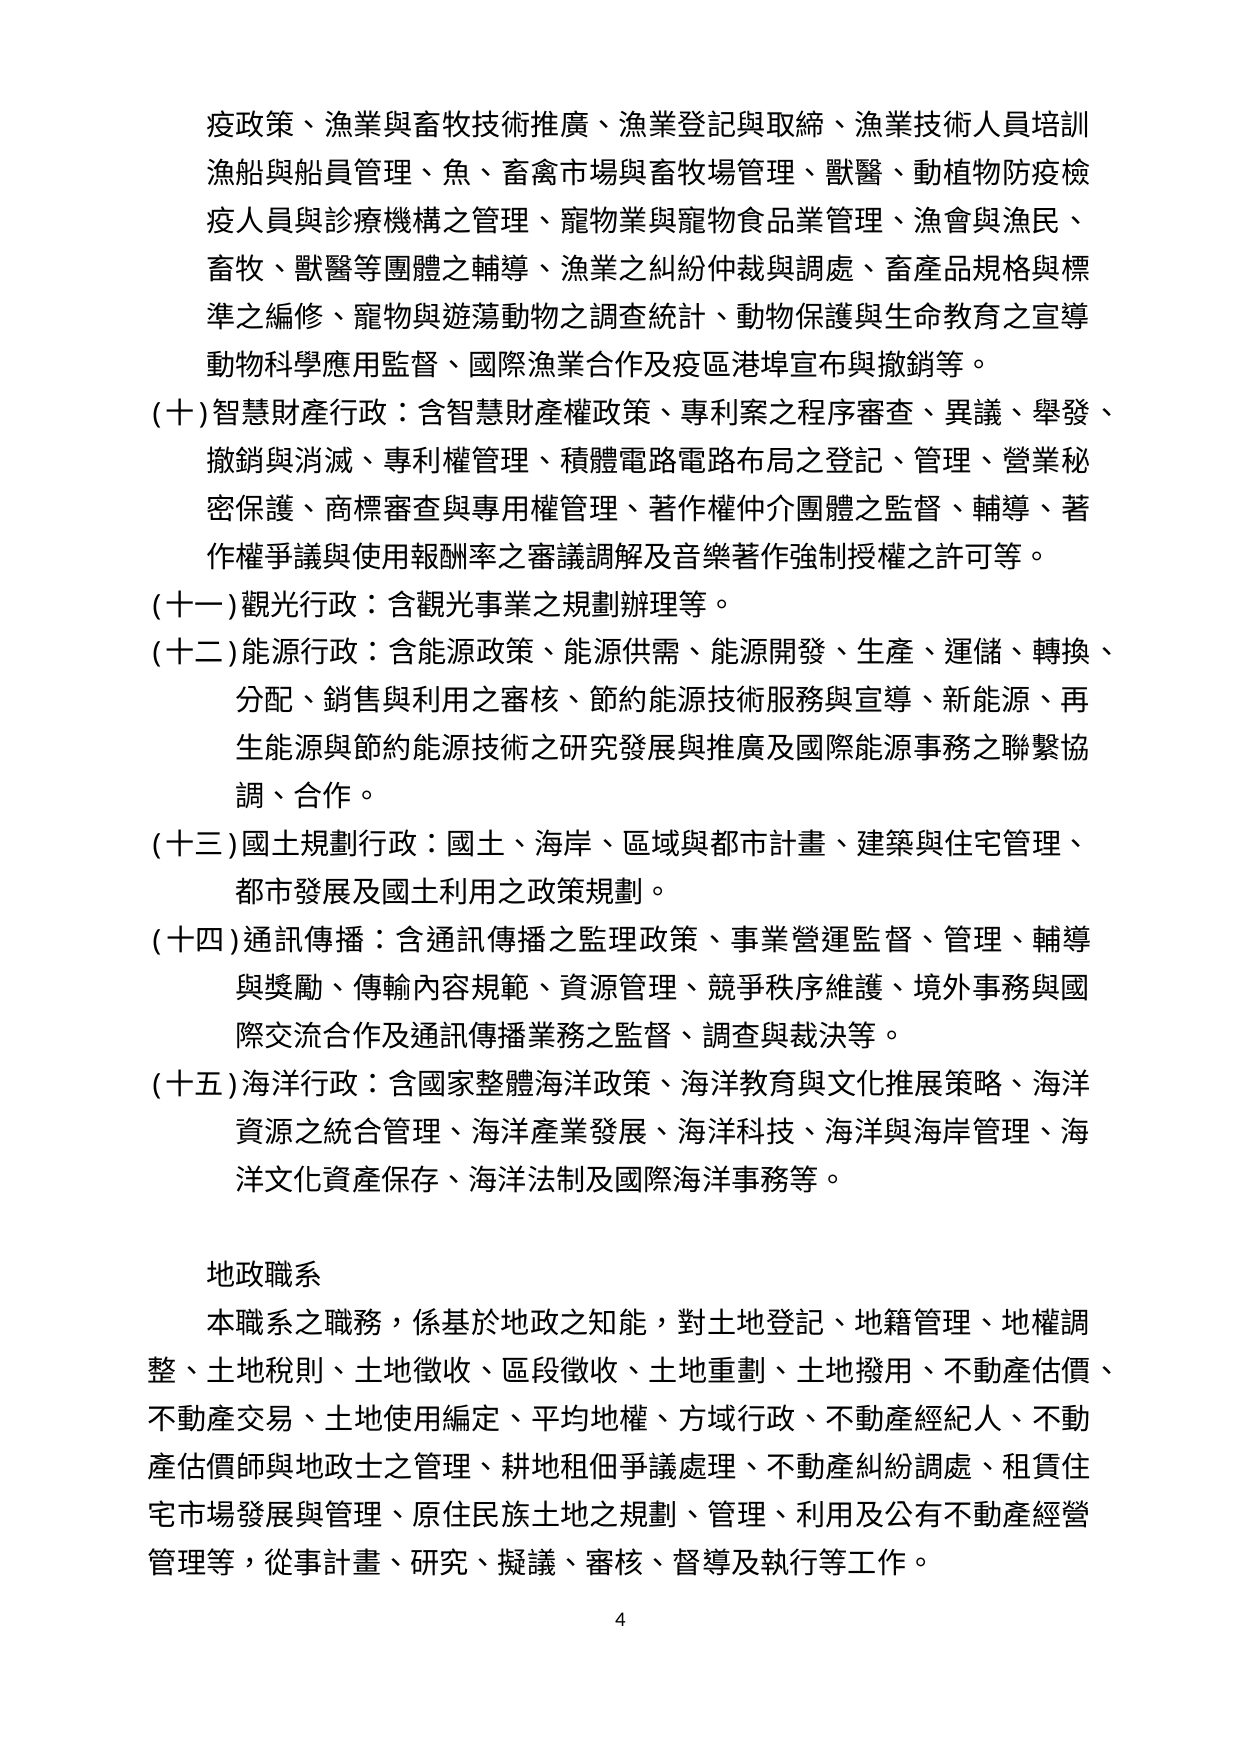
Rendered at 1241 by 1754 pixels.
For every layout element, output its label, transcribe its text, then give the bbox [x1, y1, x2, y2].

text 本職系之職務，係基於地政之知能，對土地登記、地籍管理、地權調整、土地稅則、土地徵收、區段徵收、土地重劃、土地撥用、不動產估價、不動產交易、土地使用編定、平均地權、方域行政、不動產經紀人、不動產估價師與地政士之管理、耕地租佃爭議處理、不動產糾紛調處、租賃住宅市場發展與管理、原住民族土地之規劃、管理、利用及公有不動產經營管理等，從事計畫、研究、擬議、審核、督導及執行等工作。 [148, 1295, 1092, 1583]
text (十四)通訊傳播：含通訊傳播之監理政策、事業營運監督、管理、輔導與獎勵、傳輸內容規範、資源管理、競爭秩序維護、境外事務與國際交流合作及通訊傳播業務之監督、調查與裁決等。 [148, 912, 1092, 1056]
text (十)智慧財產行政：含智慧財產權政策、專利案之程序審查、異議、舉發、撤銷與消滅、專利權管理、積體電路電路布局之登記、管理、營業秘密保護、商標審查與專用權管理、著作權仲介團體之監督、輔導、著作權爭議與使用報酬率之審議調解及音樂著作強制授權之許可等。 [148, 385, 1092, 577]
text (十三)國土規劃行政：國土、海岸、區域與都市計畫、建築與住宅管理、都市發展及國土利用之政策規劃。 [148, 816, 1092, 912]
text (九)漁牧行政：含漁業、畜牧、動物保護、獸醫公共衛生與動植物防疫檢疫政策、漁業與畜牧技術推廣、漁業登記與取締、漁業技術人員培訓、漁船與船員管理、魚、畜禽市場與畜牧場管理、獸醫、動植物防疫檢疫人員與診療機構之管理、寵物業與寵物食品業管理、漁會與漁民、畜牧、獸醫等團體之輔導、漁業之糾紛仲裁與調處、畜產品規格與標準之編修、寵物與遊蕩動物之調查統計、動物保護與生命教育之宣導、動物科學應用監督、國際漁業合作及疫區港埠宣布與撤銷等。 [148, 97, 1092, 385]
text (十一)觀光行政：含觀光事業之規劃辦理等。 [148, 577, 1092, 624]
text (十二)能源行政：含能源政策、能源供需、能源開發、生產、運儲、轉換、分配、銷售與利用之審核、節約能源技術服務與宣導、新能源、再生能源與節約能源技術之研究發展與推廣及國際能源事務之聯繫協調、合作。 [148, 624, 1092, 816]
text 地政職系 [148, 1247, 1092, 1295]
text (十五)海洋行政：含國家整體海洋政策、海洋教育與文化推展策略、海洋資源之統合管理、海洋產業發展、海洋科技、海洋與海岸管理、海洋文化資產保存、海洋法制及國際海洋事務等。 [148, 1056, 1092, 1199]
